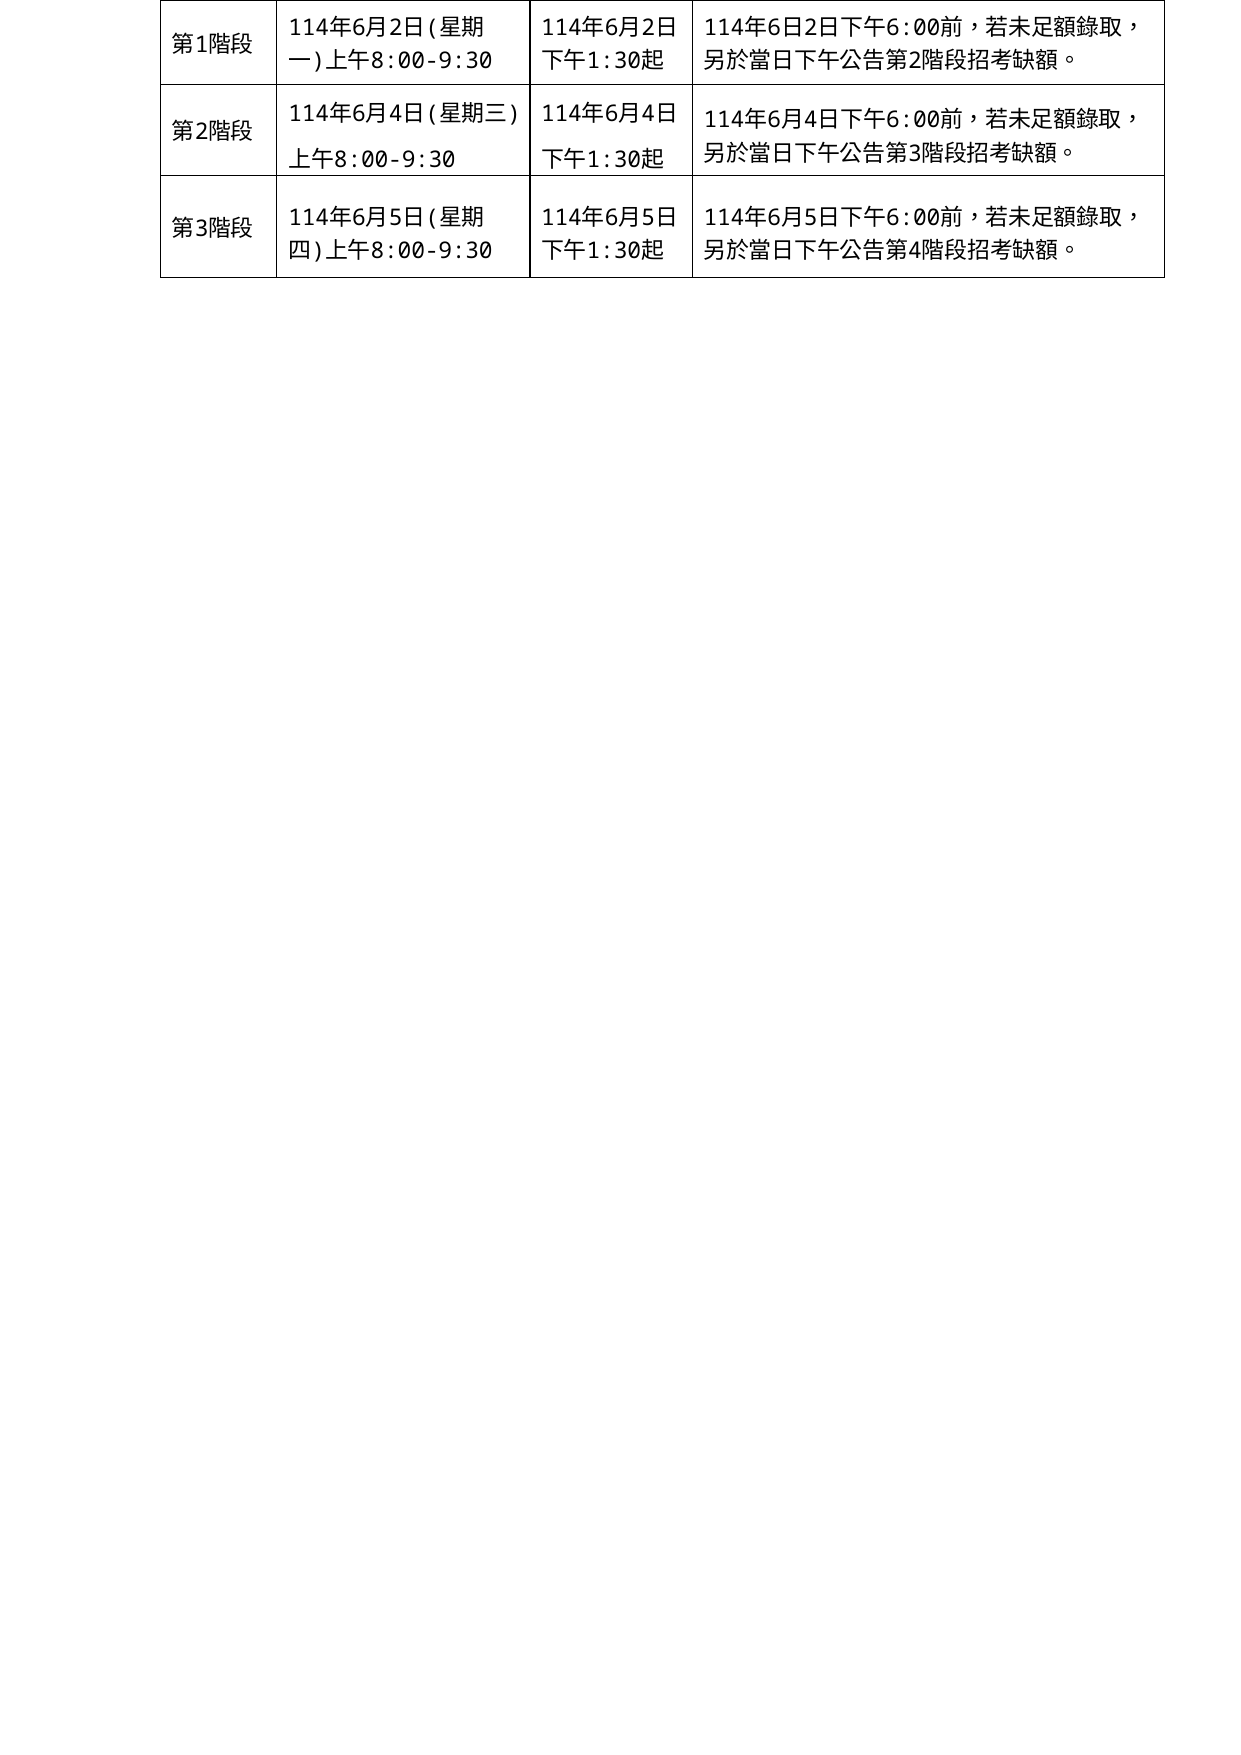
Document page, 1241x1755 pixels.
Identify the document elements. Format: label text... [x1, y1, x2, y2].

table_cell 114年6月5日(星期四)上午8:00-9:30 [277, 176, 529, 277]
table_cell 114年6月5日下午6:00前，若未足額錄取，另於當日下午公告第4階段招考缺額。 [693, 176, 1164, 277]
table_cell 114年6月4日下午6:00前，若未足額錄取，另於當日下午公告第3階段招考缺額。 [693, 85, 1164, 174]
table_cell 114年6月4日(星期三) 上午8:00-9:30 [277, 85, 529, 174]
table_cell 114年6月5日下午1:30起 [531, 176, 692, 277]
table_cell 第2階段 [161, 85, 276, 174]
table_cell 第1階段 [161, 1, 276, 83]
table_cell 第3階段 [161, 176, 276, 277]
table_cell 114年6月4日 下午1:30起 [531, 85, 692, 174]
table_cell 114年6月2日下午1:30起 [531, 1, 692, 83]
table_cell 114年6日2日下午6:00前，若未足額錄取，另於當日下午公告第2階段招考缺額。 [693, 1, 1164, 83]
table_cell 114年6月2日(星期一)上午8:00-9:30 [277, 1, 529, 83]
